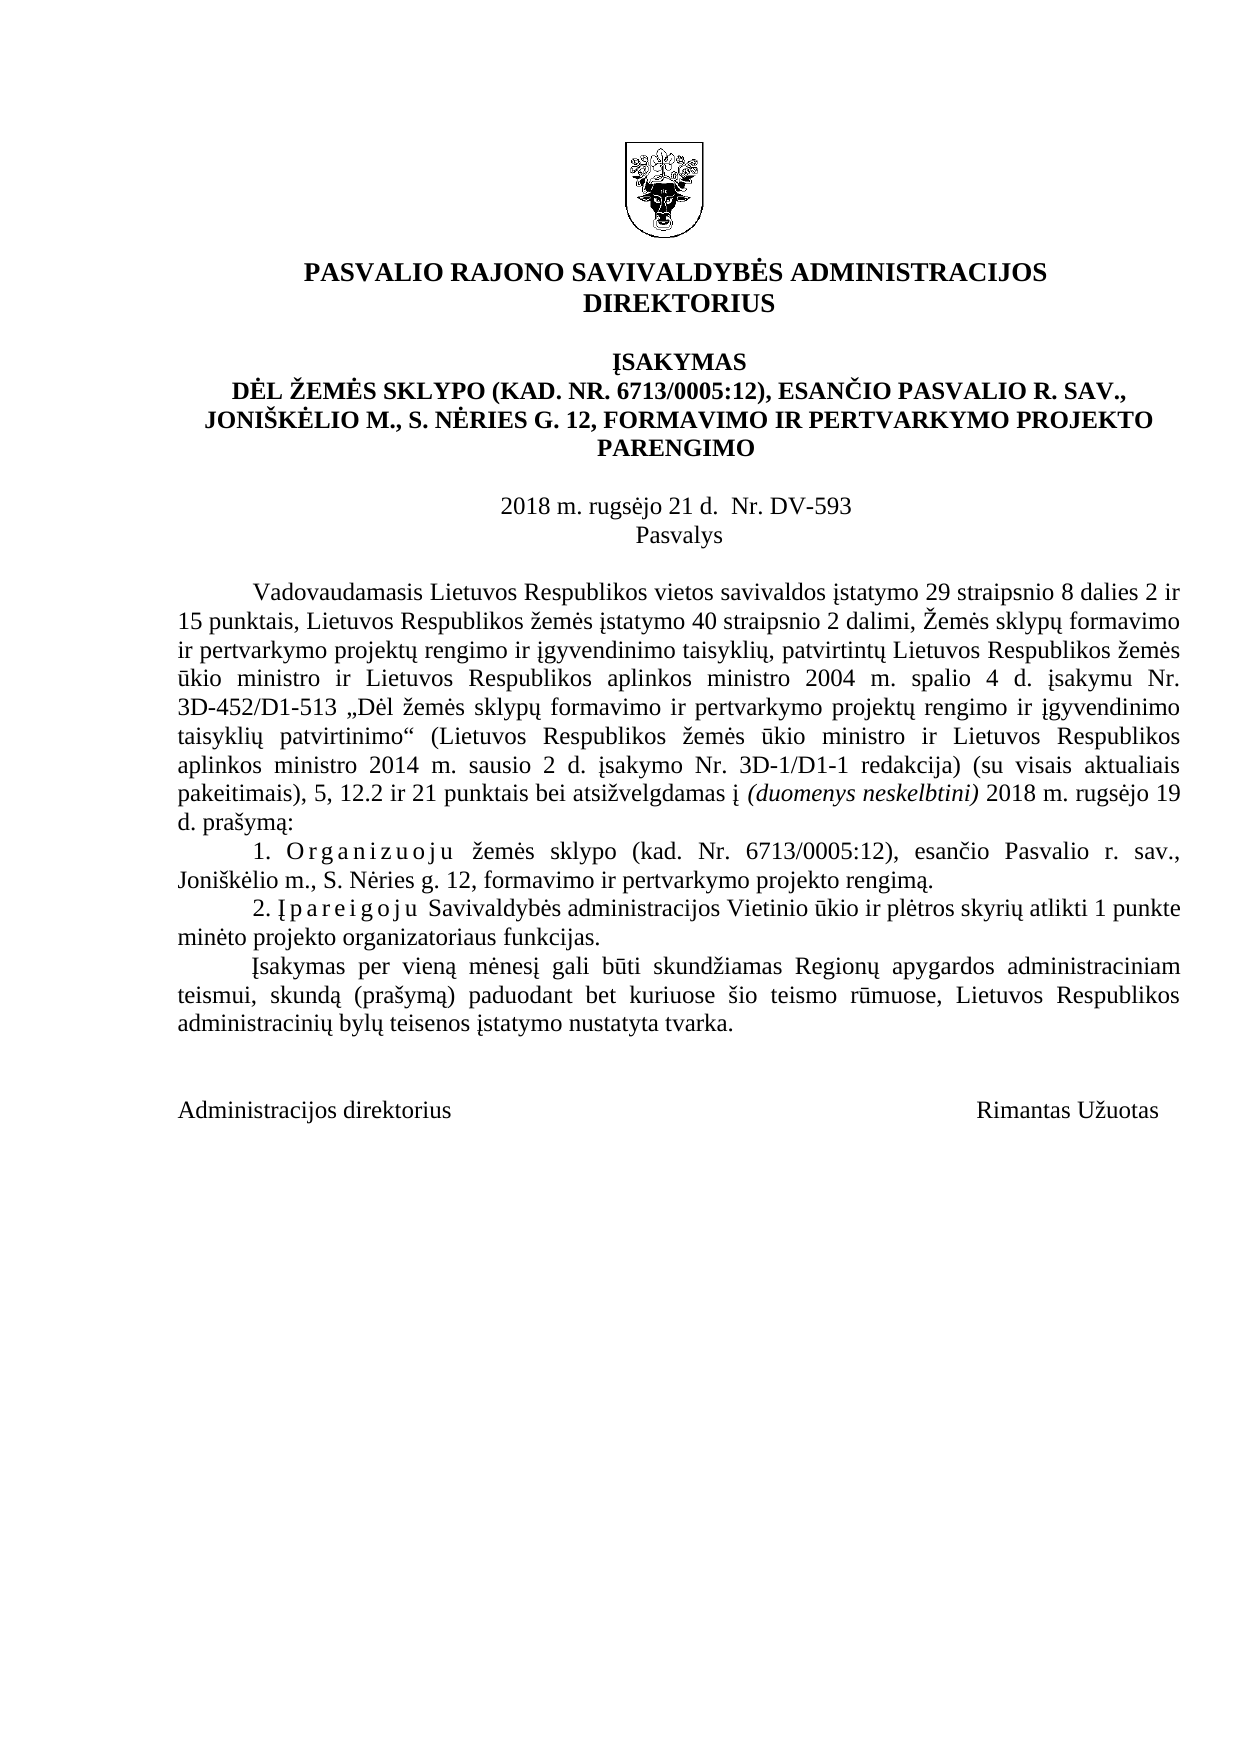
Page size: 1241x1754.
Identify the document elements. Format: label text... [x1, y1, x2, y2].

text direktorius [177, 287, 1181, 318]
text Įsakymas [177, 347, 1181, 376]
text 2. Įpareigoju Savivaldybės administracijos Vietinio ūkio ir plėtros skyrių atlikti 1 punkte minėto projekto organizatoriaus funkcijas. [177, 893, 1181, 951]
text Administracijos direktorius Rimantas Užuotas [177, 1095, 1181, 1123]
text Pasvalio rajono savivaldybės administracijos [177, 256, 1181, 287]
text Pasvalys [177, 520, 1181, 548]
text DĖL žemės sklypo (kad. nr. 6713/0005:12), esančio pasvalio r. sav., joniškėlio m., s. nėries g. 12, formavimo ir pertvarkymo projekto parengimo [177, 376, 1181, 462]
text 1. Organizuoju žemės sklypo (kad. Nr. 6713/0005:12), esančio Pasvalio r. sav., Joniškėlio m., S. Nėries g. 12, formavimo ir pertvarkymo projekto rengimą. [177, 836, 1181, 893]
text Įsakymas per vieną mėnesį gali būti skundžiamas Regionų apygardos administraciniam teismui, skundą (prašymą) paduodant bet kuriuose šio teismo rūmuose, Lietuvos Respublikos administracinių bylų teisenos įstatymo nustatyta tvarka. [177, 951, 1181, 1037]
text 2018 m. rugsėjo 21 d. Nr. DV-593 [177, 491, 1181, 520]
text Vadovaudamasis Lietuvos Respublikos vietos savivaldos įstatymo 29 straipsnio 8 dalies 2 ir 15 punktais, Lietuvos Respublikos žemės įstatymo 40 straipsnio 2 dalimi, Žemės sklypų formavimo ir pertvarkymo projektų rengimo ir įgyvendinimo taisyklių, patvirtintų Lietuvos Respublikos žemės ūkio ministro ir Lietuvos Respublikos aplinkos ministro 2004 m. spalio 4 d. įsakymu Nr. 3D-452/D1-513 „Dėl žemės sklypų formavimo ir pertvarkymo projektų rengimo ir įgyvendinimo taisyklių patvirtinimo“ (Lietuvos Respublikos žemės ūkio ministro ir Lietuvos Respublikos aplinkos ministro 2014 m. sausio 2 d. įsakymo Nr. 3D-1/D1-1 redakcija) (su visais aktualiais pakeitimais), 5, 12.2 ir 21 punktais bei atsižvelgdamas į (duomenys neskelbtini) 2018 m. rugsėjo 19 d. prašymą: [177, 577, 1181, 836]
